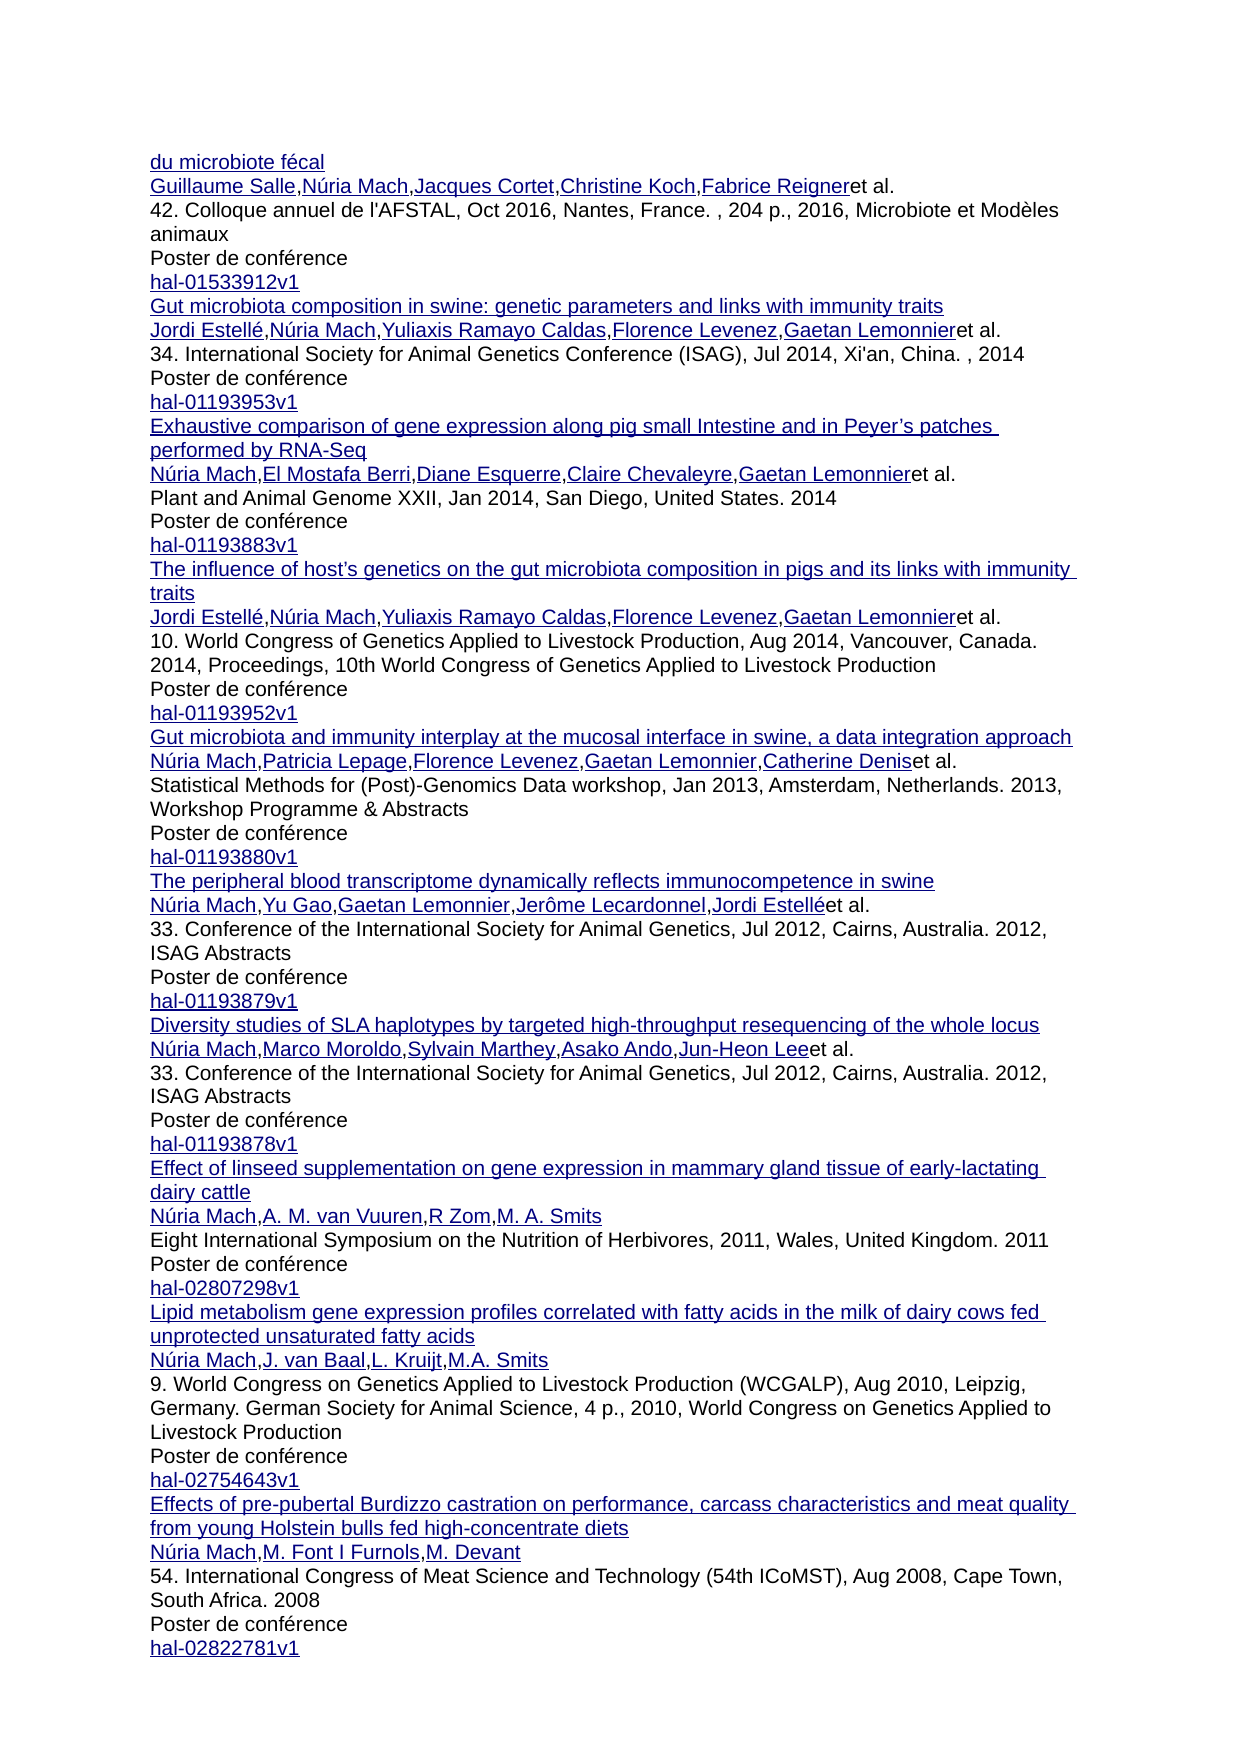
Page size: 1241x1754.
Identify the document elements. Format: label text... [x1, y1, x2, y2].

table_cell Effect of linseed supplementation on gene expression in mammary gland tissue of early-lactating dairy cattle Núria Mach,A. M. van Vuuren,R Zom,M. A. Smits Eight International Symposium on the Nutrition of Herbivores, 2011, Wales, United Kingdom. 2011 Poster de conférence hal-02807298v1 [150, 1156, 1090, 1300]
table_cell Diversity studies of SLA haplotypes by targeted high-throughput resequencing of the whole locus Núria Mach,Marco Moroldo,Sylvain Marthey,Asako Ando,Jun-Heon Leeet al. 33. Conference of the International Society for Animal Genetics, Jul 2012, Cairns, Australia. 2012, ISAG Abstracts Poster de conférence hal-01193878v1 [150, 1013, 1090, 1156]
table_cell Effects of pre-pubertal Burdizzo castration on performance, carcass characteristics and meat quality from young Holstein bulls fed high-concentrate diets Núria Mach,M. Font I Furnols,M. Devant 54. International Congress of Meat Science and Technology (54th ICoMST), Aug 2008, Cape Town, South Africa. 2008 Poster de conférence hal-02822781v1 [150, 1492, 1090, 1659]
table_cell Lipid metabolism gene expression profiles correlated with fatty acids in the milk of dairy cows fed unprotected unsaturated fatty acids Núria Mach,J. van Baal,L. Kruijt,M.A. Smits 9. World Congress on Genetics Applied to Livestock Production (WCGALP), Aug 2010, Leipzig, Germany. German Society for Animal Science, 4 p., 2010, World Congress on Genetics Applied to Livestock Production Poster de conférence hal-02754643v1 [150, 1300, 1090, 1492]
table_cell The peripheral blood transcriptome dynamically reflects immunocompetence in swine Núria Mach,Yu Gao,Gaetan Lemonnier,Jerôme Lecardonnel,Jordi Estelléet al. 33. Conference of the International Society for Animal Genetics, Jul 2012, Cairns, Australia. 2012, ISAG Abstracts Poster de conférence hal-01193879v1 [150, 869, 1090, 1012]
table_cell Gut microbiota composition in swine: genetic parameters and links with immunity traits Jordi Estellé,Núria Mach,Yuliaxis Ramayo Caldas,Florence Levenez,Gaetan Lemonnieret al. 34. International Society for Animal Genetics Conference (ISAG), Jul 2014, Xi'an, China. , 2014 Poster de conférence hal-01193953v1 [150, 294, 1090, 413]
table_cell Exhaustive comparison of gene expression along pig small Intestine and in Peyer’s patches performed by RNA-Seq Núria Mach,El Mostafa Berri,Diane Esquerre,Claire Chevaleyre,Gaetan Lemonnieret al. Plant and Animal Genome XXII, Jan 2014, San Diego, United States. 2014 Poster de conférence hal-01193883v1 [150, 414, 1090, 557]
table_cell The influence of host’s genetics on the gut microbiota composition in pigs and its links with immunity traits Jordi Estellé,Núria Mach,Yuliaxis Ramayo Caldas,Florence Levenez,Gaetan Lemonnieret al. 10. World Congress of Genetics Applied to Livestock Production, Aug 2014, Vancouver, Canada. 2014, Proceedings, 10th World Congress of Genetics Applied to Livestock Production Poster de conférence hal-01193952v1 [150, 557, 1090, 725]
table_cell Gut microbiota and immunity interplay at the mucosal interface in swine, a data integration approach Núria Mach,Patricia Lepage,Florence Levenez,Gaetan Lemonnier,Catherine Deniset al. Statistical Methods for (Post)-Genomics Data workshop, Jan 2013, Amsterdam, Netherlands. 2013, Workshop Programme & Abstracts Poster de conférence hal-01193880v1 [150, 725, 1090, 869]
table_cell du microbiote fécal Guillaume Salle,Núria Mach,Jacques Cortet,Christine Koch,Fabrice Reigneret al. 42. Colloque annuel de l'AFSTAL, Oct 2016, Nantes, France. , 204 p., 2016, Microbiote et Modèles animaux Poster de conférence hal-01533912v1 [150, 150, 1090, 294]
